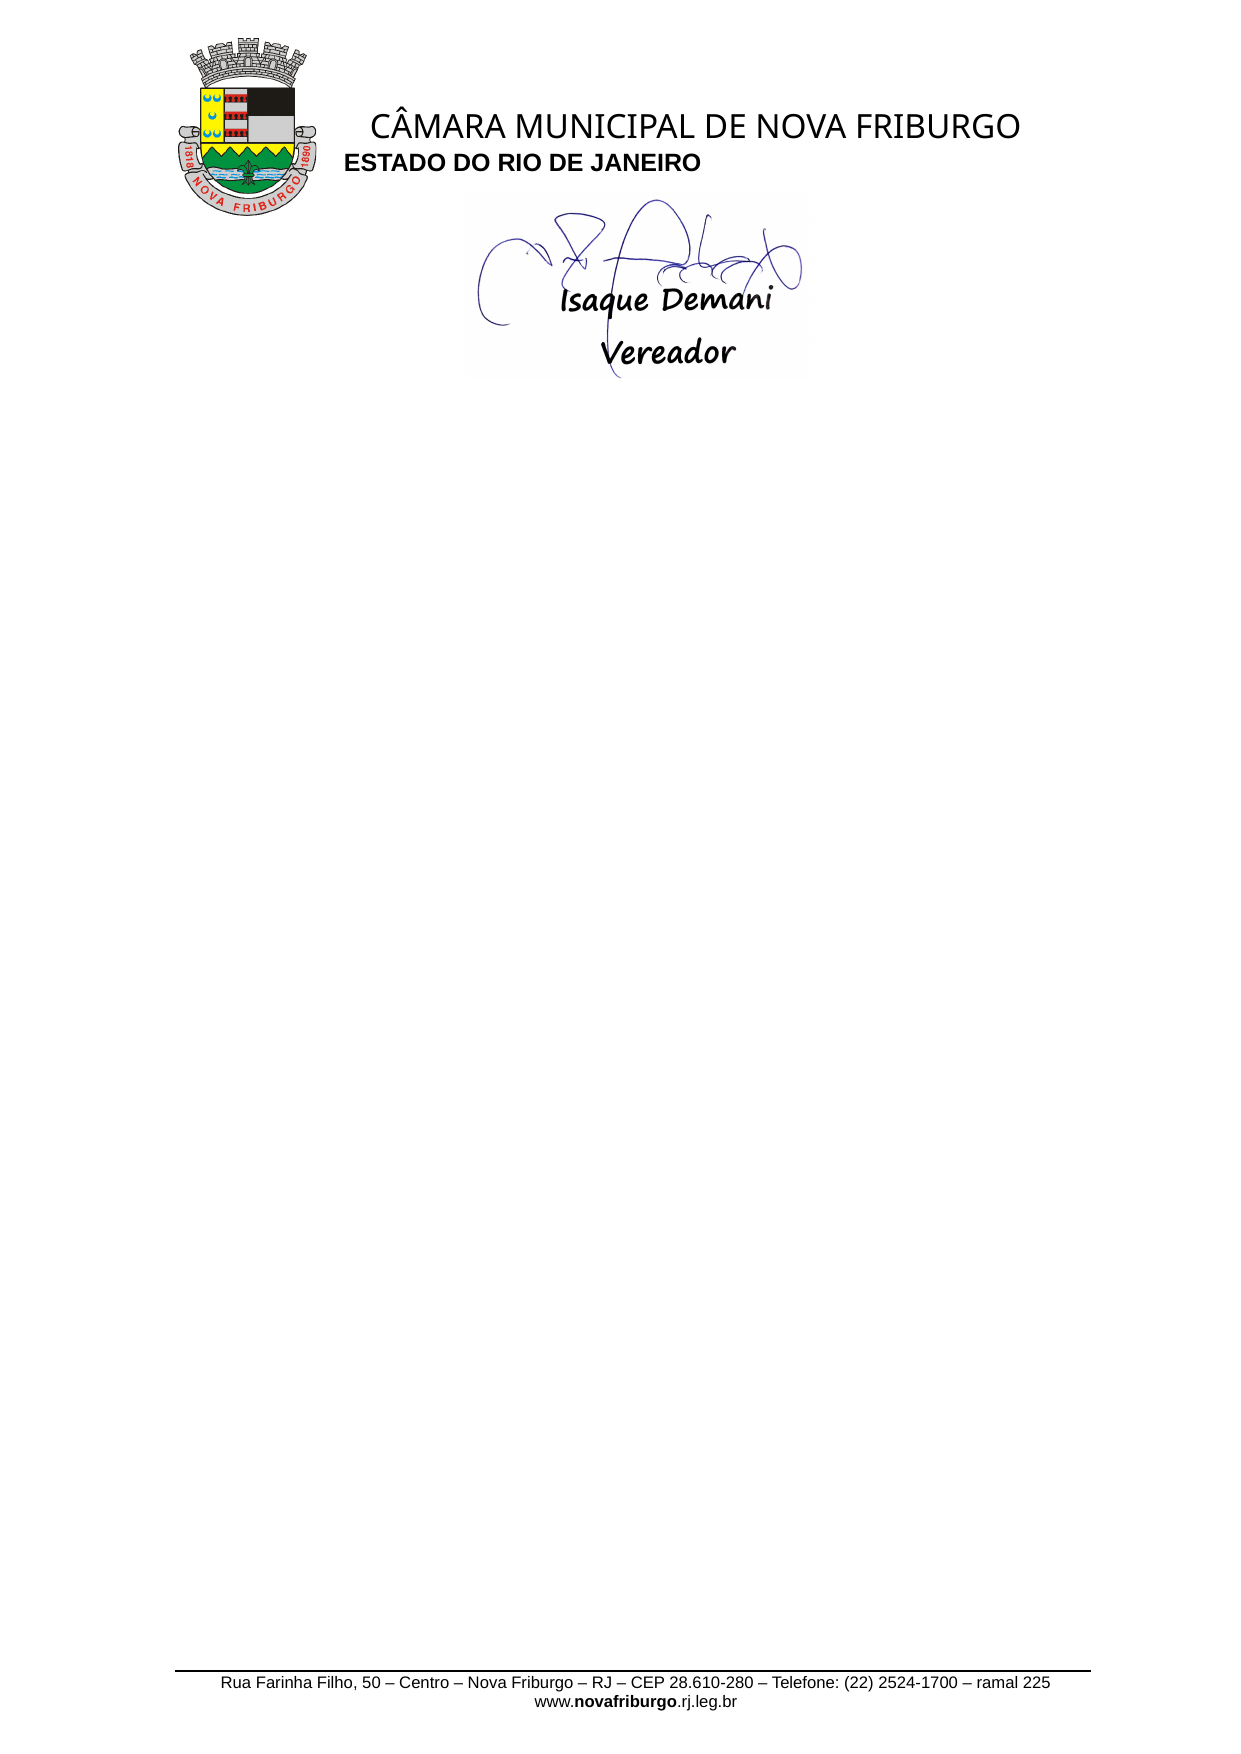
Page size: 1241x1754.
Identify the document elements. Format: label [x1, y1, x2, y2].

picture [464, 189, 814, 379]
